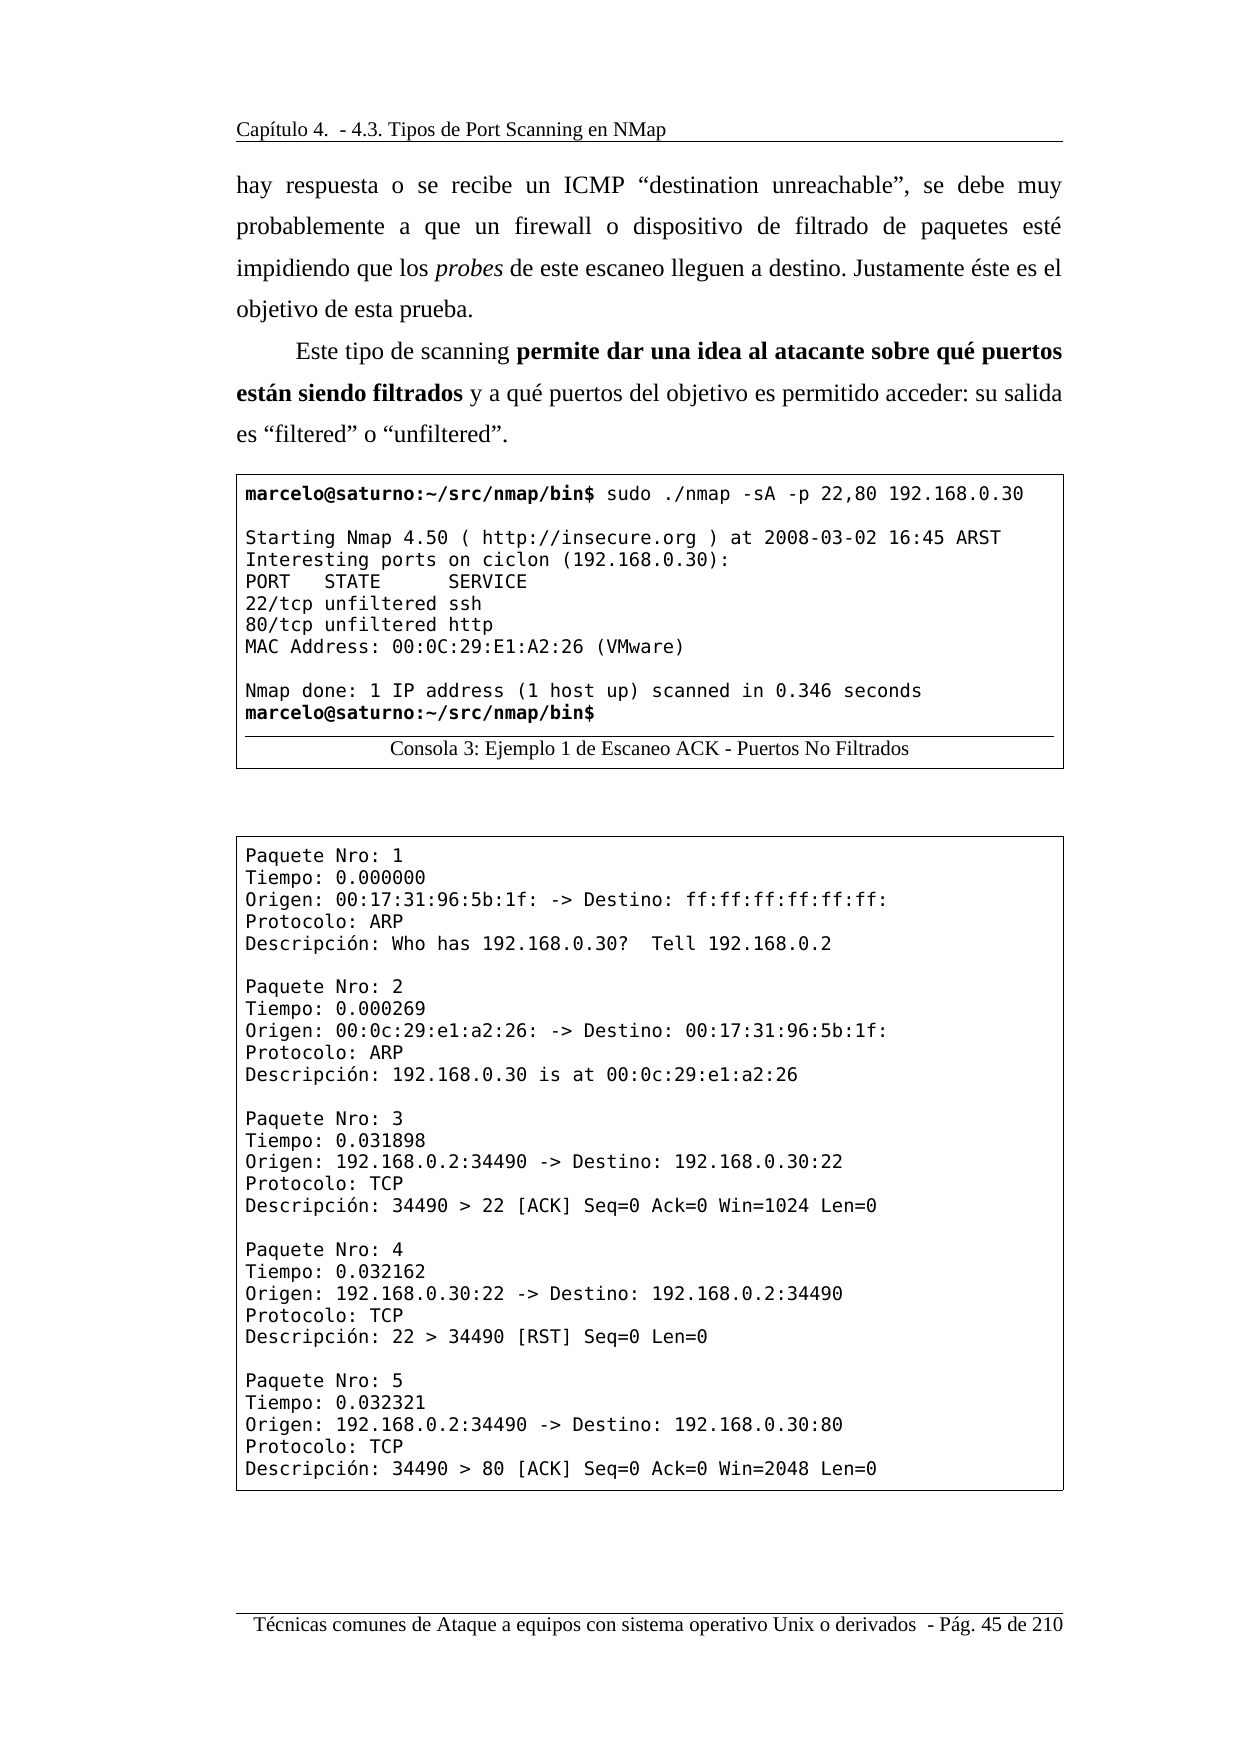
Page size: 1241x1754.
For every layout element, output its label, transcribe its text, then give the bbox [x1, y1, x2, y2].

text Tiempo: 0.031898 [245, 1130, 1054, 1152]
text PORT STATE SERVICE [245, 571, 1054, 592]
text Protocolo: TCP [245, 1173, 1054, 1195]
text Consola 3: Ejemplo 1 de Escaneo ACK - Puertos No Filtrados [245, 737, 1054, 759]
text Descripción: 22 > 34490 [RST] Seq=0 Len=0 [245, 1327, 1054, 1348]
text Descripción: 192.168.0.30 is at 00:0c:29:e1:a2:26 [245, 1064, 1054, 1086]
text Protocolo: ARP [245, 1042, 1054, 1064]
text marcelo@saturno:~/src/nmap/bin$ [245, 702, 1054, 724]
text Descripción: 34490 > 22 [ACK] Seq=0 Ack=0 Win=1024 Len=0 [245, 1195, 1054, 1217]
text Protocolo: ARP [245, 911, 1054, 933]
text Tiempo: 0.032162 [245, 1261, 1054, 1283]
text Interesting ports on ciclon (192.168.0.30): [245, 549, 1054, 571]
text Paquete Nro: 3 [245, 1108, 1054, 1130]
text Protocolo: TCP [245, 1436, 1054, 1458]
text Origen: 192.168.0.2:34490 -> Destino: 192.168.0.30:80 [245, 1414, 1054, 1436]
text hay respuesta o se recibe un ICMP “destination unreachable”, se debe muy probablemente a que un firewall o dispositivo de filtrado de paquetes esté impidiendo que los probes de este escaneo lleguen a destino. Justamente éste es el objetivo de esta prueba. [236, 171, 1063, 323]
text Paquete Nro: 5 [245, 1370, 1054, 1392]
text Descripción: Who has 192.168.0.30? Tell 192.168.0.2 [245, 933, 1054, 955]
text Origen: 192.168.0.2:34490 -> Destino: 192.168.0.30:22 [245, 1152, 1054, 1173]
text Origen: 00:0c:29:e1:a2:26: -> Destino: 00:17:31:96:5b:1f: [245, 1020, 1054, 1042]
text Paquete Nro: 2 [245, 977, 1054, 998]
text Nmap done: 1 IP address (1 host up) scanned in 0.346 seconds [245, 680, 1054, 702]
text marcelo@saturno:~/src/nmap/bin$ sudo ./nmap -sA -p 22,80 192.168.0.30 [245, 483, 1054, 505]
text Paquete Nro: 1 [245, 845, 1054, 867]
text Tiempo: 0.000000 [245, 867, 1054, 889]
text Este tipo de scanning permite dar una idea al atacante sobre qué puertos están siendo filtrados y a qué puertos del objetivo es permitido acceder: su salida es “filtered” o “unfiltered”. [236, 337, 1063, 448]
text Tiempo: 0.032321 [245, 1392, 1054, 1414]
text Paquete Nro: 4 [245, 1239, 1054, 1261]
text 80/tcp unfiltered http [245, 614, 1054, 636]
text Origen: 192.168.0.30:22 -> Destino: 192.168.0.2:34490 [245, 1283, 1054, 1305]
text Starting Nmap 4.50 ( http://insecure.org ) at 2008-03-02 16:45 ARST [245, 527, 1054, 549]
text Protocolo: TCP [245, 1305, 1054, 1327]
text Tiempo: 0.000269 [245, 998, 1054, 1020]
text 22/tcp unfiltered ssh [245, 592, 1054, 614]
text Origen: 00:17:31:96:5b:1f: -> Destino: ff:ff:ff:ff:ff:ff: [245, 889, 1054, 911]
text MAC Address: 00:0C:29:E1:A2:26 (VMware) [245, 636, 1054, 658]
text Descripción: 34490 > 80 [ACK] Seq=0 Ack=0 Win=2048 Len=0 [245, 1458, 1054, 1480]
